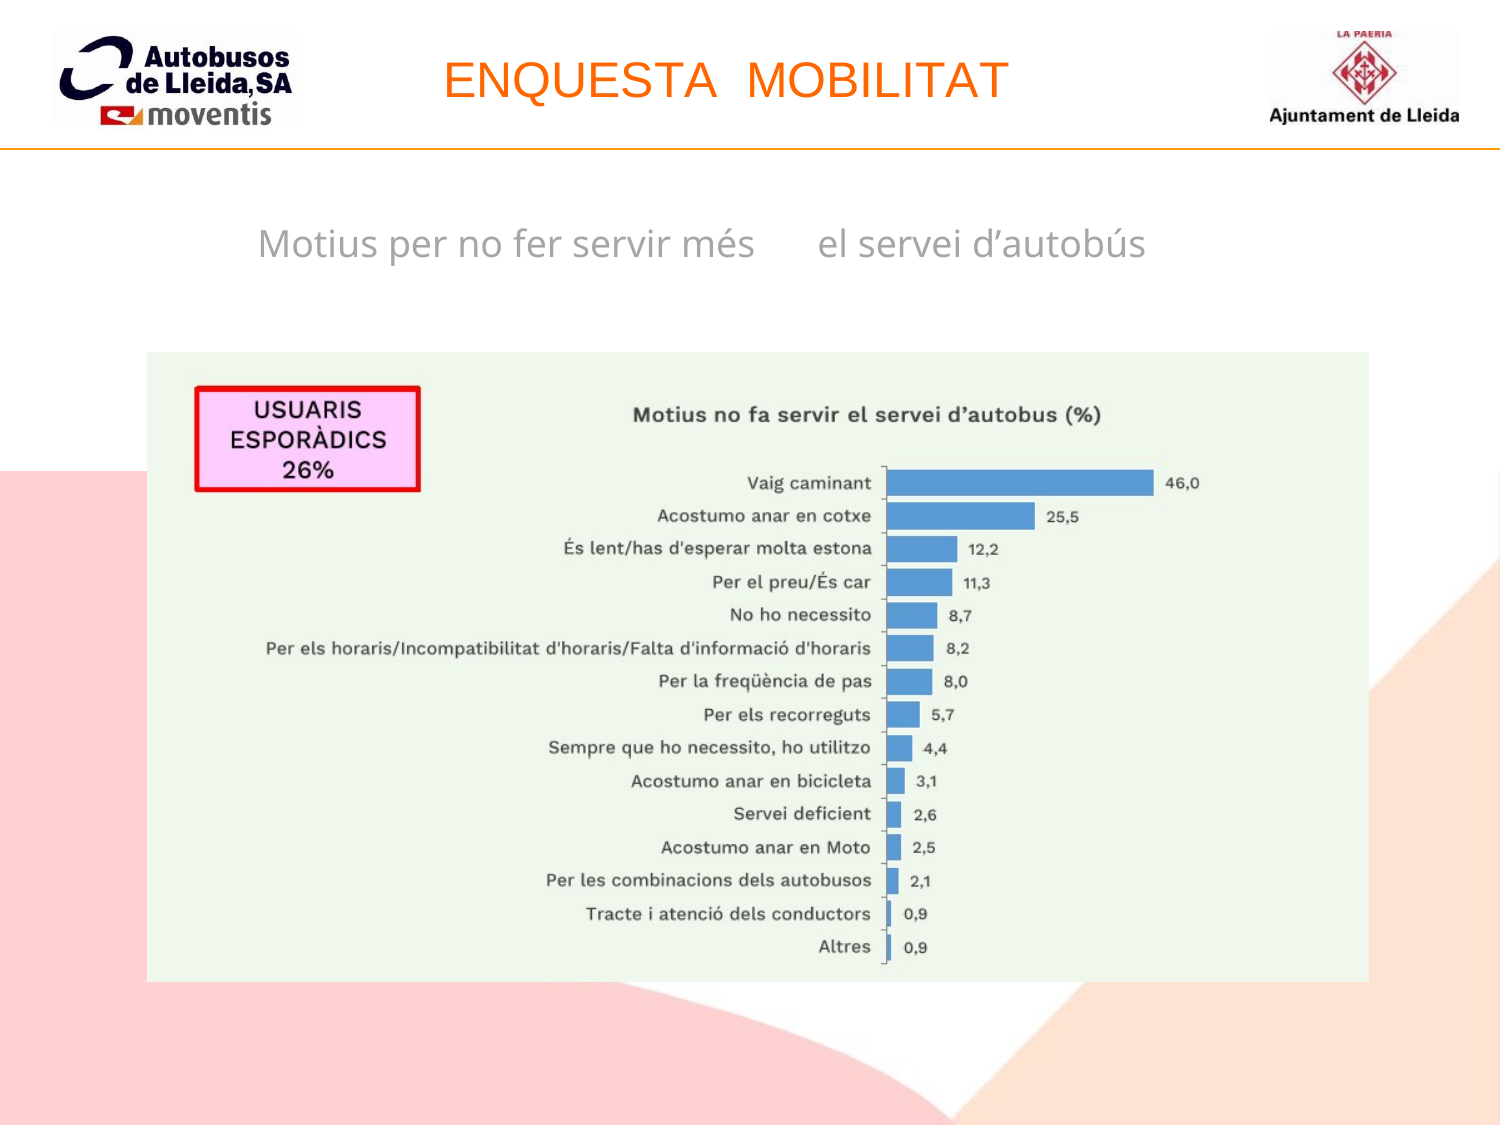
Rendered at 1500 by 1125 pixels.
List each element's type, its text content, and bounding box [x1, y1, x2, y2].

text Motius per no fer servir més el servei d’autobús [257, 217, 1500, 268]
